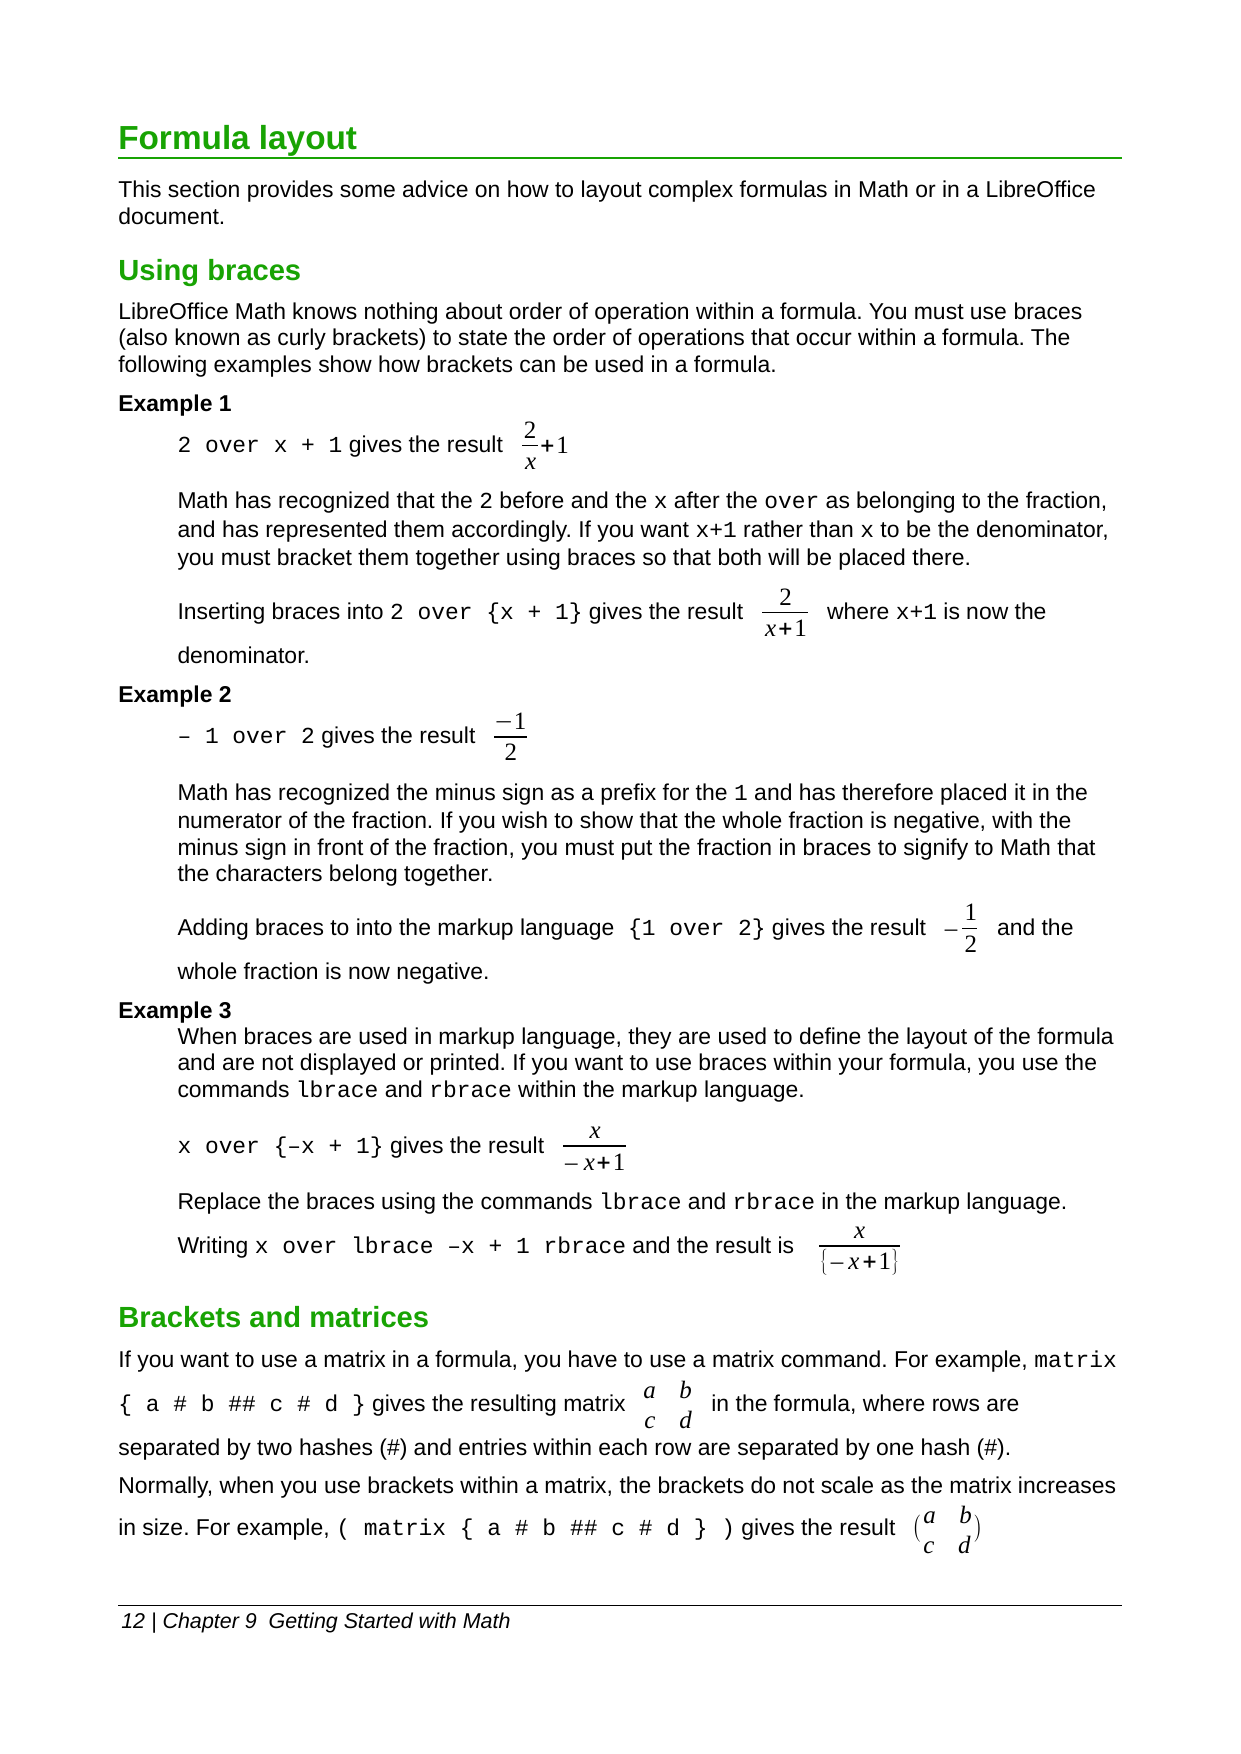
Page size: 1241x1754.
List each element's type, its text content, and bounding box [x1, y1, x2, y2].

text 2 over x + 1 gives the result [177, 416, 1122, 475]
subtitle Brackets and matrices [118, 1300, 1122, 1334]
text Example 3 [118, 997, 1122, 1023]
text Replace the braces using the commands lbrace and rbrace in the markup language. Writing x over lbrace –x + 1 rbrace and the result is [177, 1188, 1122, 1277]
text Example 1 [118, 389, 1122, 416]
text Math has recognized that the 2 before and the x after the over as belonging to the fraction, and has represented them accordingly. If you want x+1 rather than x to be the denominator, you must bracket them together using braces so that both will be placed there. [177, 487, 1122, 571]
text – 1 over 2 gives the result [177, 707, 1122, 766]
text Math has recognized the minus sign as a prefix for the 1 and has therefore placed it in the numerator of the fraction. If you wish to show that the whole fraction is negative, with the minus sign in front of the fraction, you must put the fraction in braces to signify to Math that the characters belong together. [177, 779, 1122, 886]
text Adding braces to into the markup language {1 over 2} gives the resultand the whole fraction is now negative. [177, 899, 1122, 984]
text Inserting braces into 2 over {x + 1} gives the resultwhere x+1 is now the denominator. [177, 583, 1122, 668]
subtitle Using braces [118, 253, 1122, 286]
text This section provides some advice on how to layout complex formulas in Math or in a LibreOffice document. [118, 176, 1122, 229]
subtitle Formula layout [118, 118, 1122, 157]
text When braces are used in markup language, they are used to define the layout of the formula and are not displayed or printed. If you want to use braces within your formula, you use the commands lbrace and rbrace within the markup language. [177, 1023, 1122, 1104]
text Normally, when you use brackets within a matrix, the brackets do not scale as the matrix increases in size. For example, ( matrix { a # b ## c # d } ) gives the result [118, 1472, 1122, 1558]
text Example 2 [118, 681, 1122, 707]
text x over {–x + 1} gives the result [177, 1116, 1122, 1175]
text If you want to use a matrix in a formula, you have to use a matrix command. For example, matrix { a # b ## c # d } gives the resulting matrixin the formula, where rows are separated by two hashes (#) and entries within each row are separated by one hash (#). [118, 1346, 1122, 1460]
text LibreOffice Math knows nothing about order of operation within a formula. You must use braces (also known as curly brackets) to state the order of operations that occur within a formula. The following examples show how brackets can be used in a formula. [118, 298, 1122, 377]
